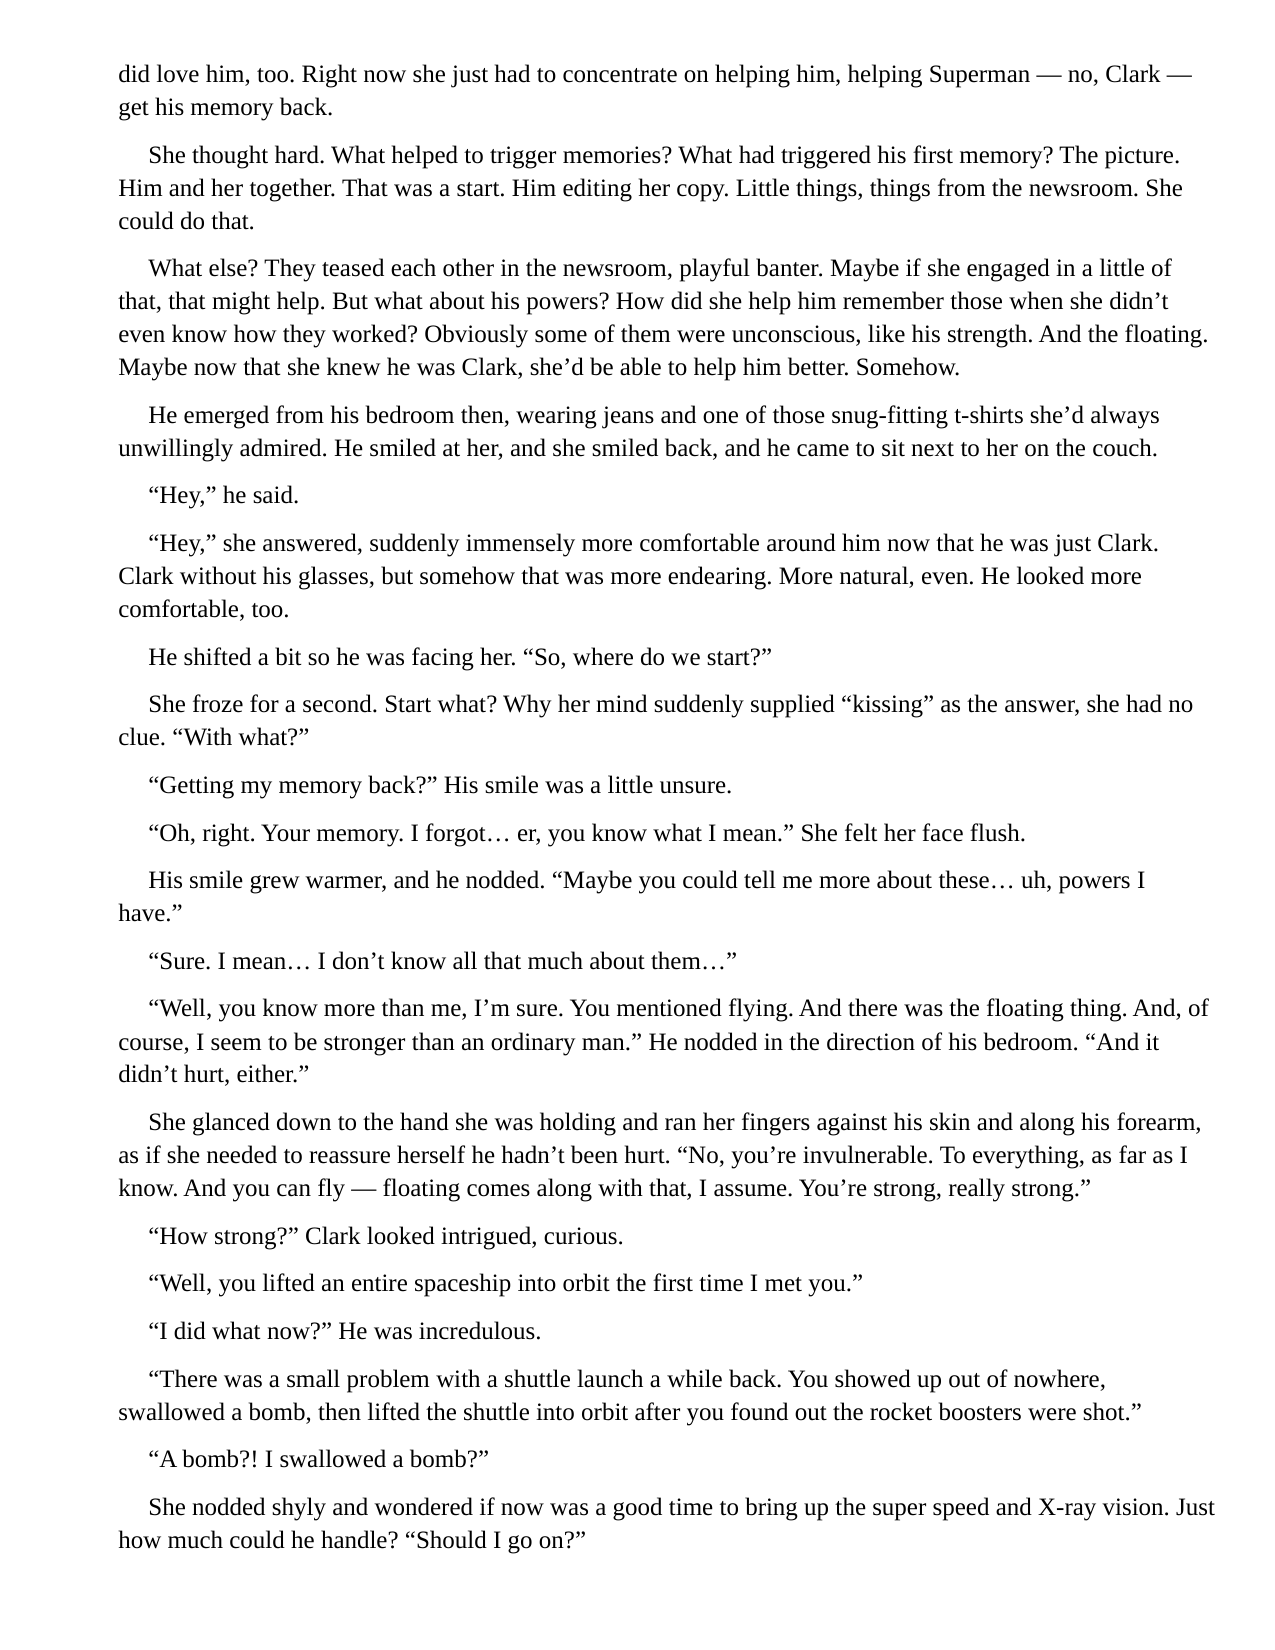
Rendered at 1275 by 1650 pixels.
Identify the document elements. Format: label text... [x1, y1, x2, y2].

text “Getting my memory back?” His smile was a little unsure. [118, 770, 1216, 799]
text He emerged from his bedroom then, wearing jeans and one of those snug-fitting t-shirts she’d always unwillingly admired. He smiled at her, and she smiled back, and he came to sit next to her on the couch. [118, 400, 1216, 462]
text “A bomb?! I swallowed a bomb?” [118, 1444, 1216, 1473]
text “Hey,” she answered, suddenly immensely more comfortable around him now that he was just Clark. Clark without his glasses, but somehow that was more endearing. More natural, even. He looked more comfortable, too. [118, 528, 1216, 623]
text What else? They teased each other in the newsroom, playful banter. Maybe if she engaged in a little of that, that might help. But what about his powers? How did she help him remember those when she didn’t even know how they worked? Obviously some of them were unconscious, like his strength. And the floating. Maybe now that she knew he was Clark, she’d be able to help him better. Somehow. [118, 253, 1216, 381]
text “Sure. I mean… I don’t know all that much about them…” [118, 946, 1216, 975]
text “How strong?” Clark looked intrigued, curious. [118, 1221, 1216, 1249]
text “Well, you lifted an entire spaceship into orbit the first time I met you.” [118, 1268, 1216, 1297]
text His smile grew warmer, and he nodded. “Maybe you could tell me more about these… uh, powers I have.” [118, 865, 1216, 927]
text “Hey,” he said. [118, 481, 1216, 509]
text “Oh, right. Your memory. I forgot… er, you know what I mean.” She felt her face flush. [118, 818, 1216, 846]
text She glanced down to the hand she was holding and ran her fingers against his skin and along his forearm, as if she needed to reassure herself he hadn’t been hurt. “No, you’re invulnerable. To everything, as far as I know. And you can fly — floating comes along with that, I assume. You’re strong, really strong.” [118, 1107, 1216, 1202]
text He shifted a bit so he was facing her. “So, where do we start?” [118, 642, 1216, 671]
text “Well, you know more than me, I’m sure. You mentioned flying. And there was the floating thing. And, of course, I seem to be stronger than an ordinary man.” He nodded in the direction of his bedroom. “And it didn’t hurt, either.” [118, 993, 1216, 1088]
text She froze for a second. Start what? Why her mind suddenly supplied “kissing” as the answer, she had no clue. “With what?” [118, 689, 1216, 751]
text She nodded shyly and wondered if now was a good time to bring up the super speed and X-ray vision. Just how much could he handle? “Should I go on?” [118, 1492, 1216, 1554]
text “I did what now?” He was incredulous. [118, 1316, 1216, 1345]
text did love him, too. Right now she just had to concentrate on helping him, helping Superman — no, Clark — get his memory back. [118, 59, 1216, 121]
text “There was a small problem with a shuttle launch a while back. You showed up out of nowhere, swallowed a bomb, then lifted the shuttle into orbit after you found out the rocket boosters were shot.” [118, 1364, 1216, 1425]
text She thought hard. What helped to trigger memories? What had triggered his first memory? The picture. Him and her together. That was a start. Him editing her copy. Little things, things from the newsroom. She could do that. [118, 140, 1216, 234]
